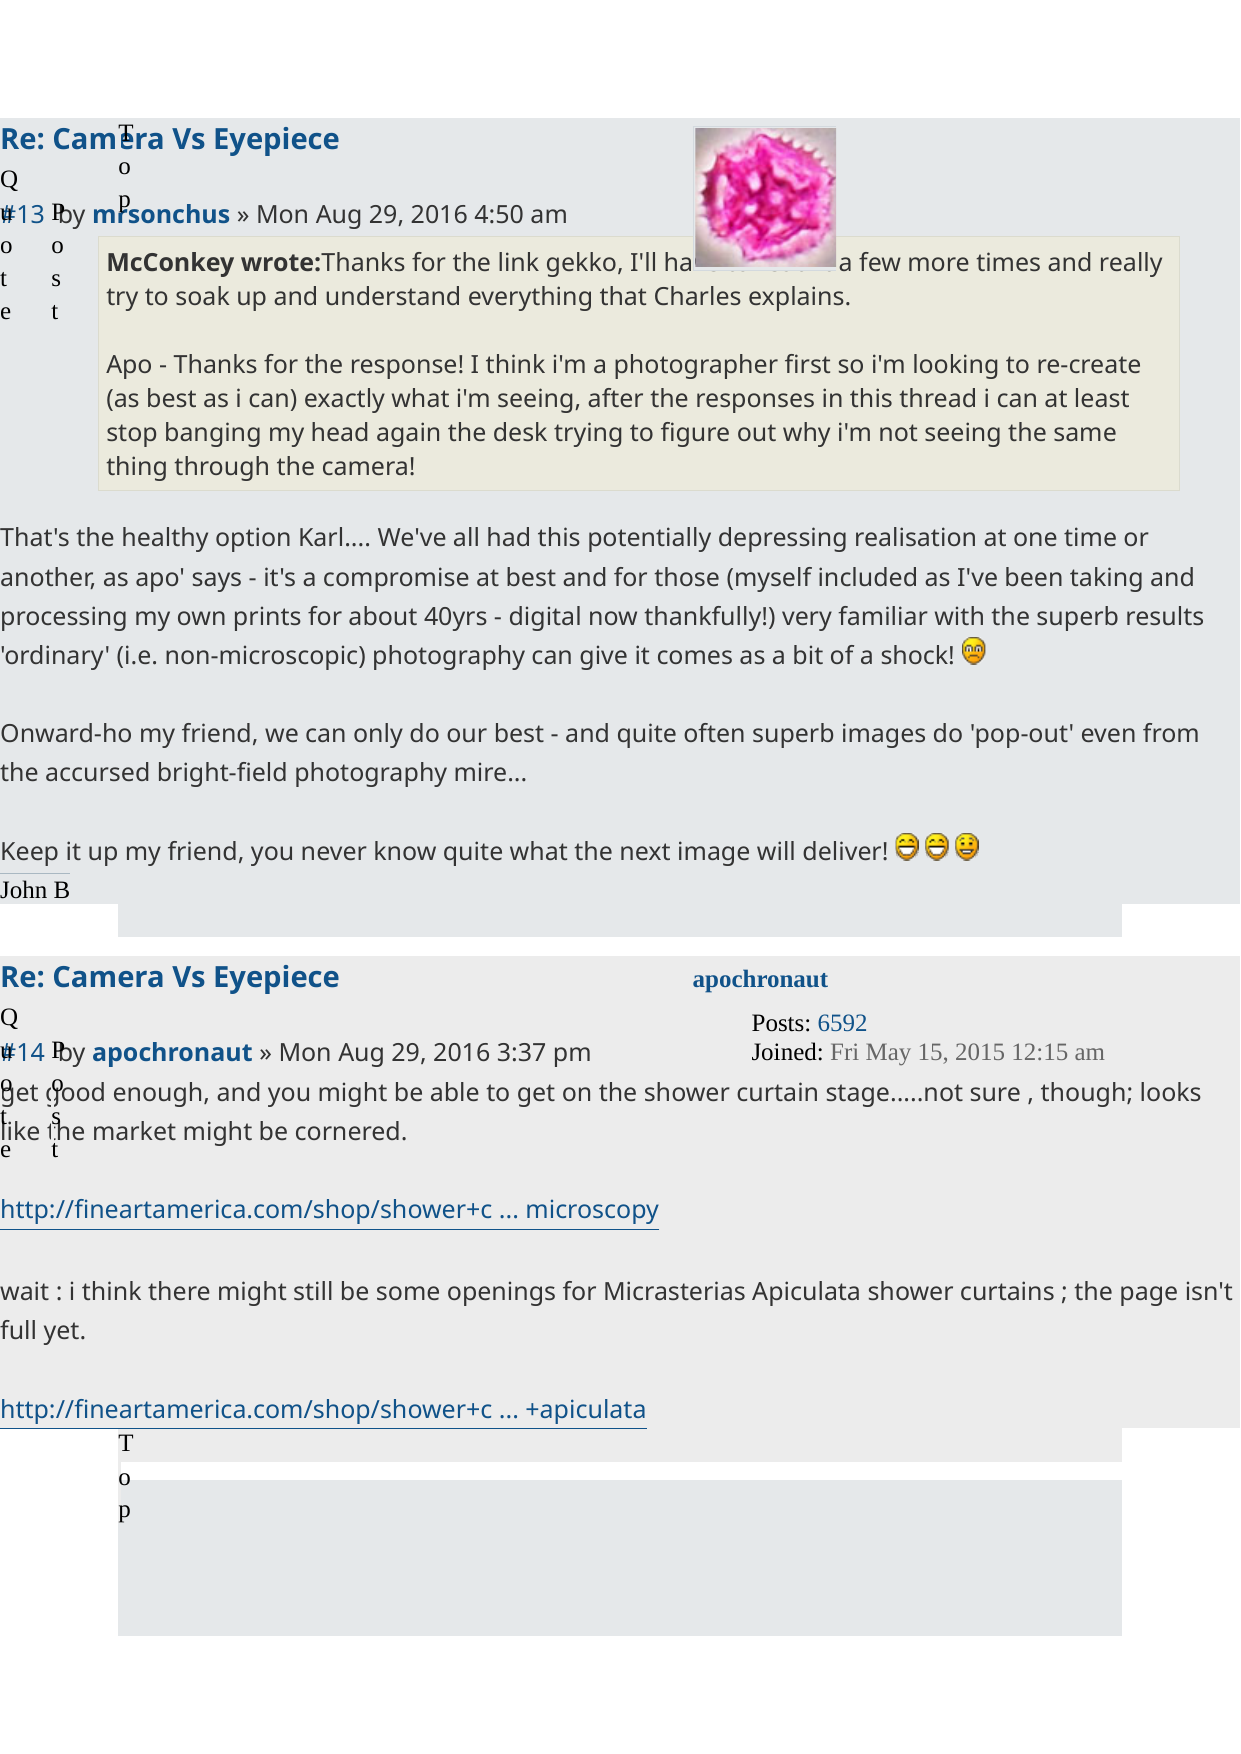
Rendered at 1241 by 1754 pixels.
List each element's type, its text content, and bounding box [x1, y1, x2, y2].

text That's the healthy option Karl.... We've all had this potentially depressing realisation at one time or another, as apo' says - it's a compromise at best and for those (myself included as I've been taking and processing my own prints for about 40yrs - digital now thankfully!) very familiar with the superb results 'ordinary' (i.e. non-microscopic) photography can give it comes as a bit of a shock! Onward-ho my friend, we can only do our best - and quite often superb images do 'pop-out' even from the accursed bright-field photography mire... Keep it up my friend, you never know quite what the next image will deliver! [0, 520, 1240, 867]
subtitle Re: Camera Vs Eyepiece [121, 118, 959, 158]
subtitle apochronaut [692, 964, 1122, 993]
text #13 by mrsonchus » Mon Aug 29, 2016 4:50 am [2, 197, 51, 231]
text get good enough, and you might be able to get on the shower curtain stage.....not sure , though; looks like the market might be cornered. http://fineartamerica.com/shop/shower+c ... microscopy wait : i think there might still be some openings for Micrasterias Apiculata shower curtains ; the page isn't full yet. http://fineartamerica.com/shop/shower+c ... +apiculata [0, 1074, 1240, 1428]
subtitle Re: Camera Vs Eyepiece [0, 956, 959, 996]
text #14 by apochronaut » Mon Aug 29, 2016 3:37 pm [2, 1035, 51, 1069]
subtitle mrsonchus [694, 127, 836, 270]
picture [955, 833, 979, 861]
picture [895, 833, 919, 861]
text John B [0, 872, 1240, 904]
list Posts: 6592 [751, 1008, 1122, 1037]
picture [925, 833, 949, 861]
picture [695, 128, 837, 267]
text #13 by mrsonchus » Mon Aug 29, 2016 4:50 am [54, 197, 692, 231]
text McConkey wrote:Thanks for the link gekko, I'll have to read it a few more times and really try to soak up and understand everything that Charles explains. Apo - Thanks for the response! I think i'm a photographer first so i'm looking to re-create (as best as i can) exactly what i'm seeing, after the responses in this thread i can at least stop banging my head again the desk trying to figure out why i'm not seeing the same thing through the camera! [99, 237, 1179, 490]
text #14 by apochronaut » Mon Aug 29, 2016 3:37 pm [54, 1035, 1240, 1069]
picture [962, 637, 986, 665]
list Joined: Fri May 15, 2015 12:15 am [751, 1037, 1122, 1066]
text #13 by mrsonchus » Mon Aug 29, 2016 4:50 am [837, 197, 1240, 231]
subtitle Re: Camera Vs Eyepiece [0, 118, 118, 158]
